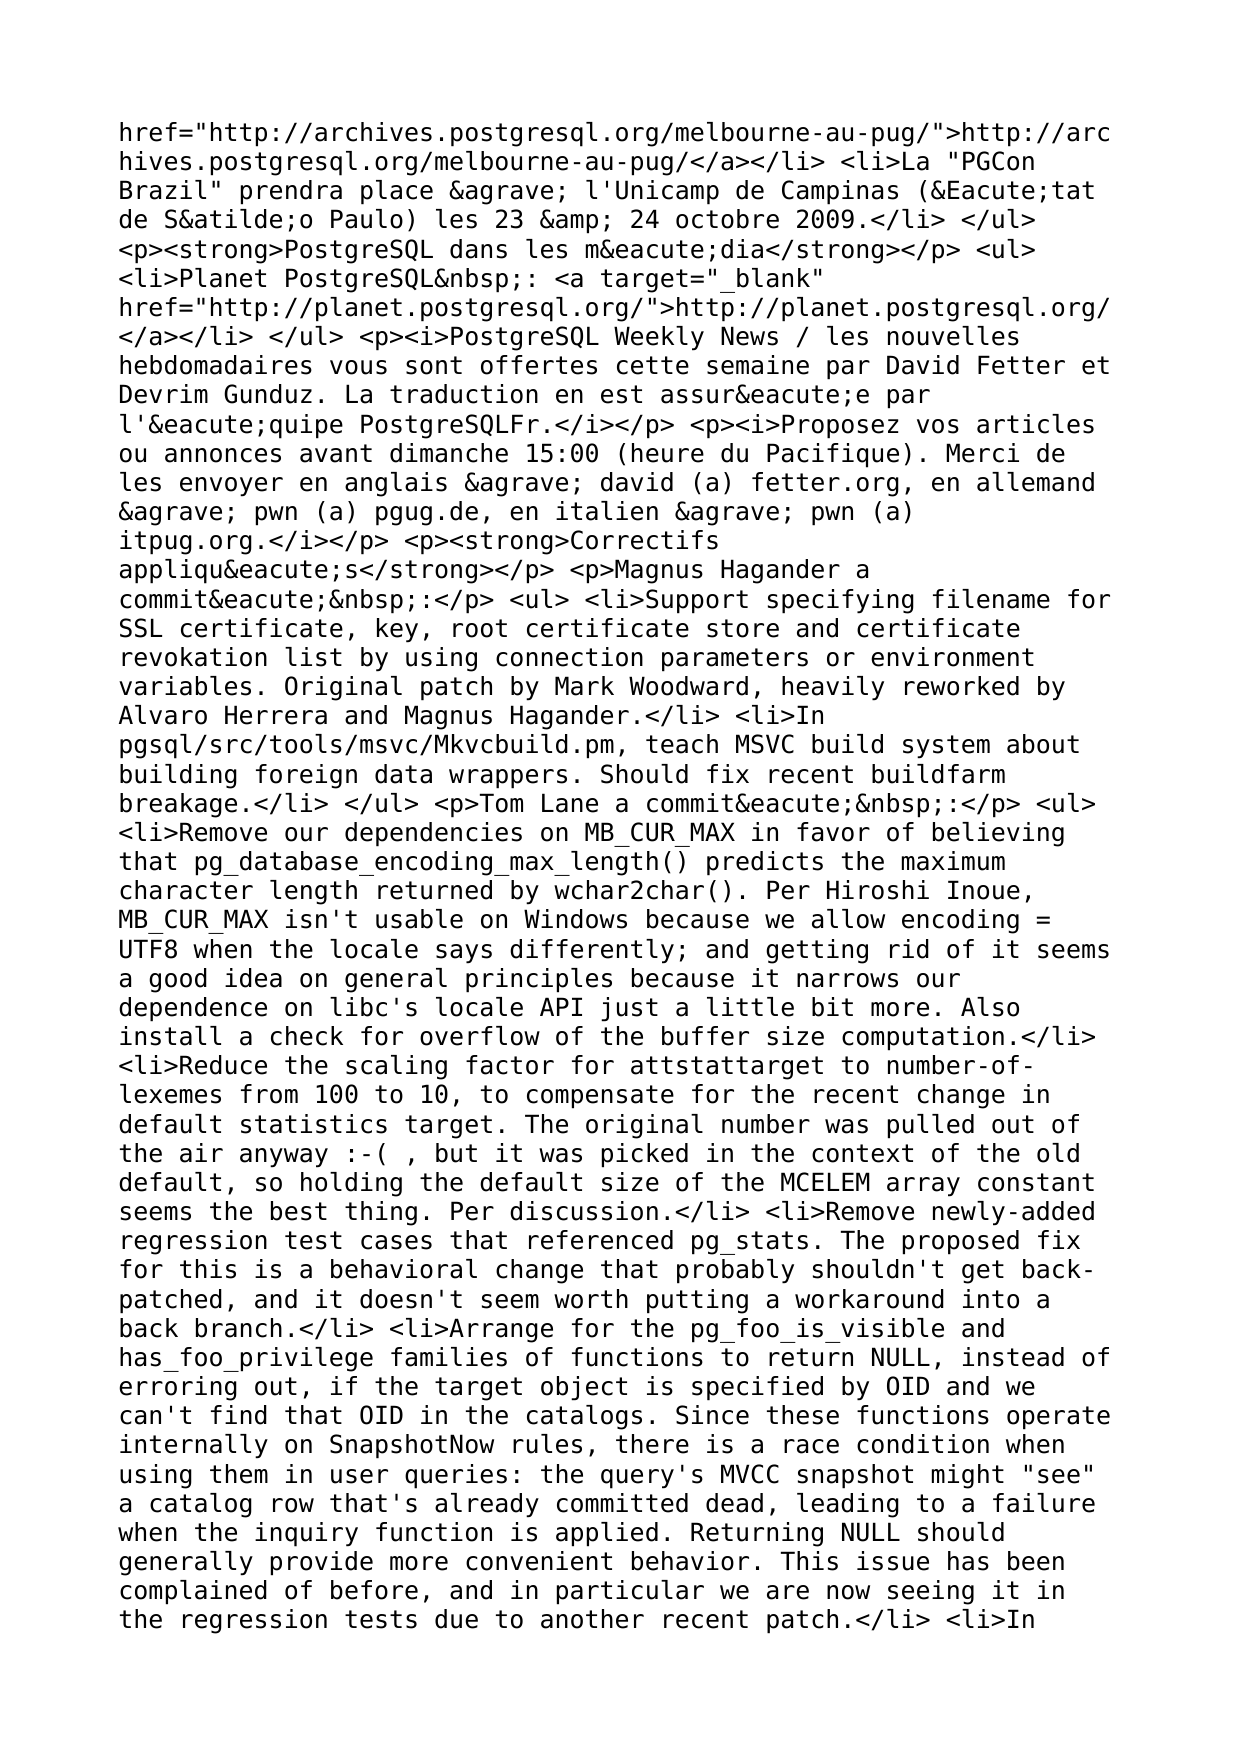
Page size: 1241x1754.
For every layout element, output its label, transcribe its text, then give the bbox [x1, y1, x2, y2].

text href="http://archives.postgresql.org/melbourne-au-pug/">http://archives.postgresql.org/melbourne-au-pug/</a></li> <li>La "PGCon Brazil" prendra place &agrave; l'Unicamp de Campinas (&Eacute;tat de S&atilde;o Paulo) les 23 &amp; 24 octobre 2009.</li> </ul> <p><strong>PostgreSQL dans les m&eacute;dia</strong></p> <ul> <li>Planet PostgreSQL&nbsp;: <a target="_blank" href="http://planet.postgresql.org/">http://planet.postgresql.org/</a></li> </ul> <p><i>PostgreSQL Weekly News / les nouvelles hebdomadaires vous sont offertes cette semaine par David Fetter et Devrim Gunduz. La traduction en est assur&eacute;e par l'&eacute;quipe PostgreSQLFr.</i></p> <p><i>Proposez vos articles ou annonces avant dimanche 15:00 (heure du Pacifique). Merci de les envoyer en anglais &agrave; david (a) fetter.org, en allemand &agrave; pwn (a) pgug.de, en italien &agrave; pwn (a) itpug.org.</i></p> <p><strong>Correctifs appliqu&eacute;s</strong></p> <p>Magnus Hagander a commit&eacute;&nbsp;:</p> <ul> <li>Support specifying filename for SSL certificate, key, root certificate store and certificate revokation list by using connection parameters or environment variables. Original patch by Mark Woodward, heavily reworked by Alvaro Herrera and Magnus Hagander.</li> <li>In pgsql/src/tools/msvc/Mkvcbuild.pm, teach MSVC build system about building foreign data wrappers. Should fix recent buildfarm breakage.</li> </ul> <p>Tom Lane a commit&eacute;&nbsp;:</p> <ul> <li>Remove our dependencies on MB_CUR_MAX in favor of believing that pg_database_encoding_max_length() predicts the maximum character length returned by wchar2char(). Per Hiroshi Inoue, MB_CUR_MAX isn't usable on Windows because we allow encoding = UTF8 when the locale says differently; and getting rid of it seems a good idea on general principles because it narrows our dependence on libc's locale API just a little bit more. Also install a check for overflow of the buffer size computation.</li> <li>Reduce the scaling factor for attstattarget to number-of-lexemes from 100 to 10, to compensate for the recent change in default statistics target. The original number was pulled out of the air anyway :-( , but it was picked in the context of the old default, so holding the default size of the MCELEM array constant seems the best thing. Per discussion.</li> <li>Remove newly-added regression test cases that referenced pg_stats. The proposed fix for this is a behavioral change that probably shouldn't get back-patched, and it doesn't seem worth putting a workaround into a back branch.</li> <li>Arrange for the pg_foo_is_visible and has_foo_privilege families of functions to return NULL, instead of erroring out, if the target object is specified by OID and we can't find that OID in the catalogs. Since these functions operate internally on SnapshotNow rules, there is a race condition when using them in user queries: the query's MVCC snapshot might "see" a catalog row that's already committed dead, leading to a failure when the inquiry function is applied. Returning NULL should generally provide more convenient behavior. This issue has been complained of before, and in particular we are now seeing it in the regression tests due to another recent patch.</li> <li>In [118, 118, 1122, 1635]
